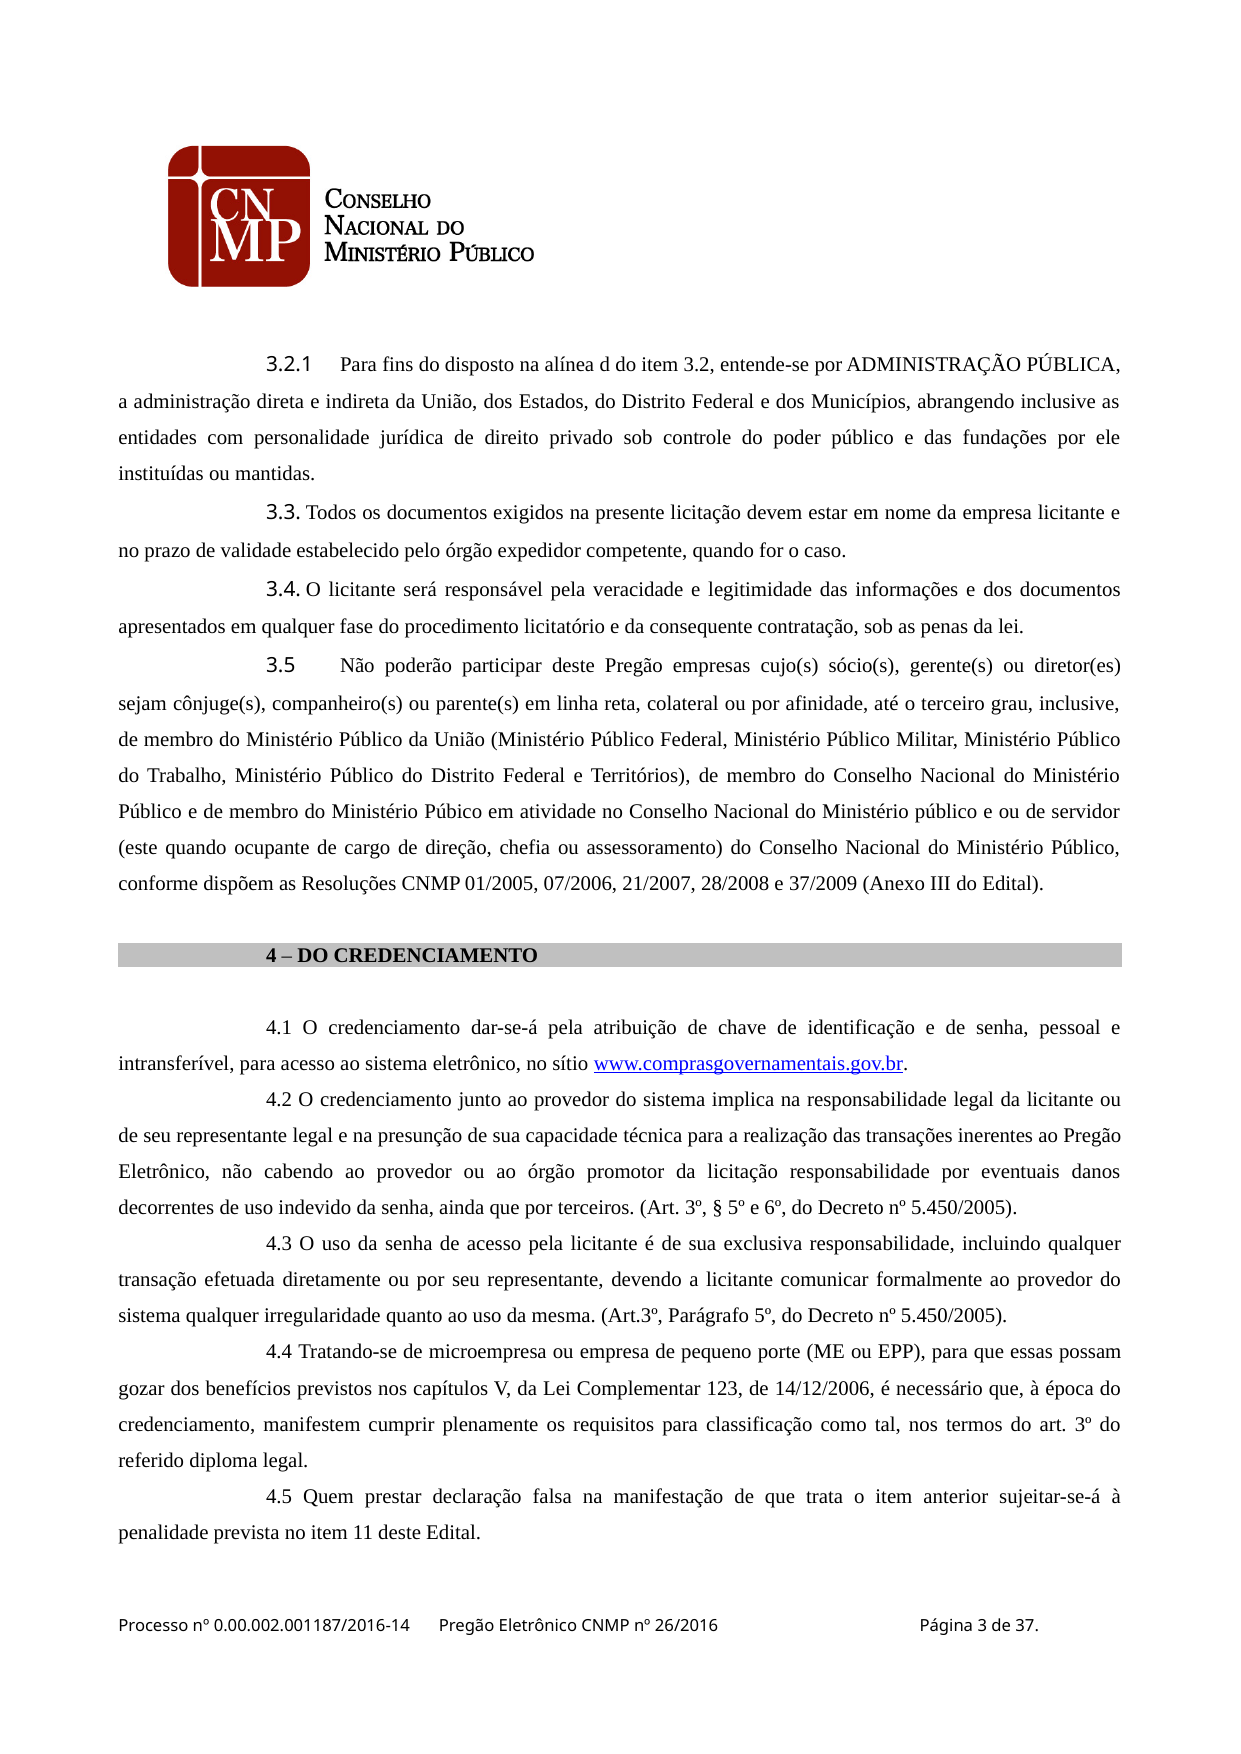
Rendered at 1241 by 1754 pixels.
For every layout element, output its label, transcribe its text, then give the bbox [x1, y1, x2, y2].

picture [143, 123, 550, 309]
text 4.5 Quem prestar declaração falsa na manifestação de que trata o item anterior sujeitar-se-á à penalidade prevista no item 11 deste Edital. [118, 1484, 1122, 1544]
text 4.2 O credenciamento junto ao provedor do sistema implica na responsabilidade legal da licitante ou de seu representante legal e na presunção de sua capacidade técnica para a realização das transações inerentes ao Pregão Eletrônico, não cabendo ao provedor ou ao órgão promotor da licitação responsabilidade por eventuais danos decorrentes de uso indevido da senha, ainda que por terceiros. (Art. 3º, § 5º e 6º, do Decreto nº 5.450/2005). [118, 1087, 1122, 1219]
text 4.3 O uso da senha de acesso pela licitante é de sua exclusiva responsabilidade, incluindo qualquer transação efetuada diretamente ou por seu representante, devendo a licitante comunicar formalmente ao provedor do sistema qualquer irregularidade quanto ao uso da mesma. (Art.3º, Parágrafo 5º, do Decreto nº 5.450/2005). [118, 1231, 1122, 1327]
text 4 – DO CREDENCIAMENTO [118, 943, 1122, 967]
list O licitante será responsável pela veracidade e legitimidade das informações e dos documentos apresentados em qualquer fase do procedimento licitatório e da consequente contratação, sob as penas da lei. [118, 574, 1122, 638]
list Todos os documentos exigidos na presente licitação devem estar em nome da empresa licitante e no prazo de validade estabelecido pelo órgão expedidor competente, quando for o caso. [118, 497, 1122, 562]
list Não poderão participar deste Pregão empresas cujo(s) sócio(s), gerente(s) ou diretor(es) sejam cônjuge(s), companheiro(s) ou parente(s) em linha reta, colateral ou por afinidade, até o terceiro grau, inclusive, de membro do Ministério Público da União (Ministério Público Federal, Ministério Público Militar, Ministério Público do Trabalho, Ministério Público do Distrito Federal e Territórios), de membro do Conselho Nacional do Ministério Público e de membro do Ministério Púbico em atividade no Conselho Nacional do Ministério público e ou de servidor (este quando ocupante de cargo de direção, chefia ou assessoramento) do Conselho Nacional do Ministério Público, conforme dispõem as Resoluções CNMP 01/2005, 07/2006, 21/2007, 28/2008 e 37/2009 (Anexo III do Edital). [118, 650, 1122, 895]
list Para fins do disposto na alínea d do item 3.2, entende-se por ADMINISTRAÇÃO PÚBLICA, a administração direta e indireta da União, dos Estados, do Distrito Federal e dos Municípios, abrangendo inclusive as entidades com personalidade jurídica de direito privado sob controle do poder público e das fundações por ele instituídas ou mantidas. [118, 349, 1122, 485]
text 4.1 O credenciamento dar-se-á pela atribuição de chave de identificação e de senha, pessoal e intransferível, para acesso ao sistema eletrônico, no sítio www.comprasgovernamentais.gov.br. [118, 1015, 1122, 1075]
text 4.4 Tratando-se de microempresa ou empresa de pequeno porte (ME ou EPP), para que essas possam gozar dos benefícios previstos nos capítulos V, da Lei Complementar 123, de 14/12/2006, é necessário que, à época do credenciamento, manifestem cumprir plenamente os requisitos para classificação como tal, nos termos do art. 3º do referido diploma legal. [118, 1339, 1122, 1472]
